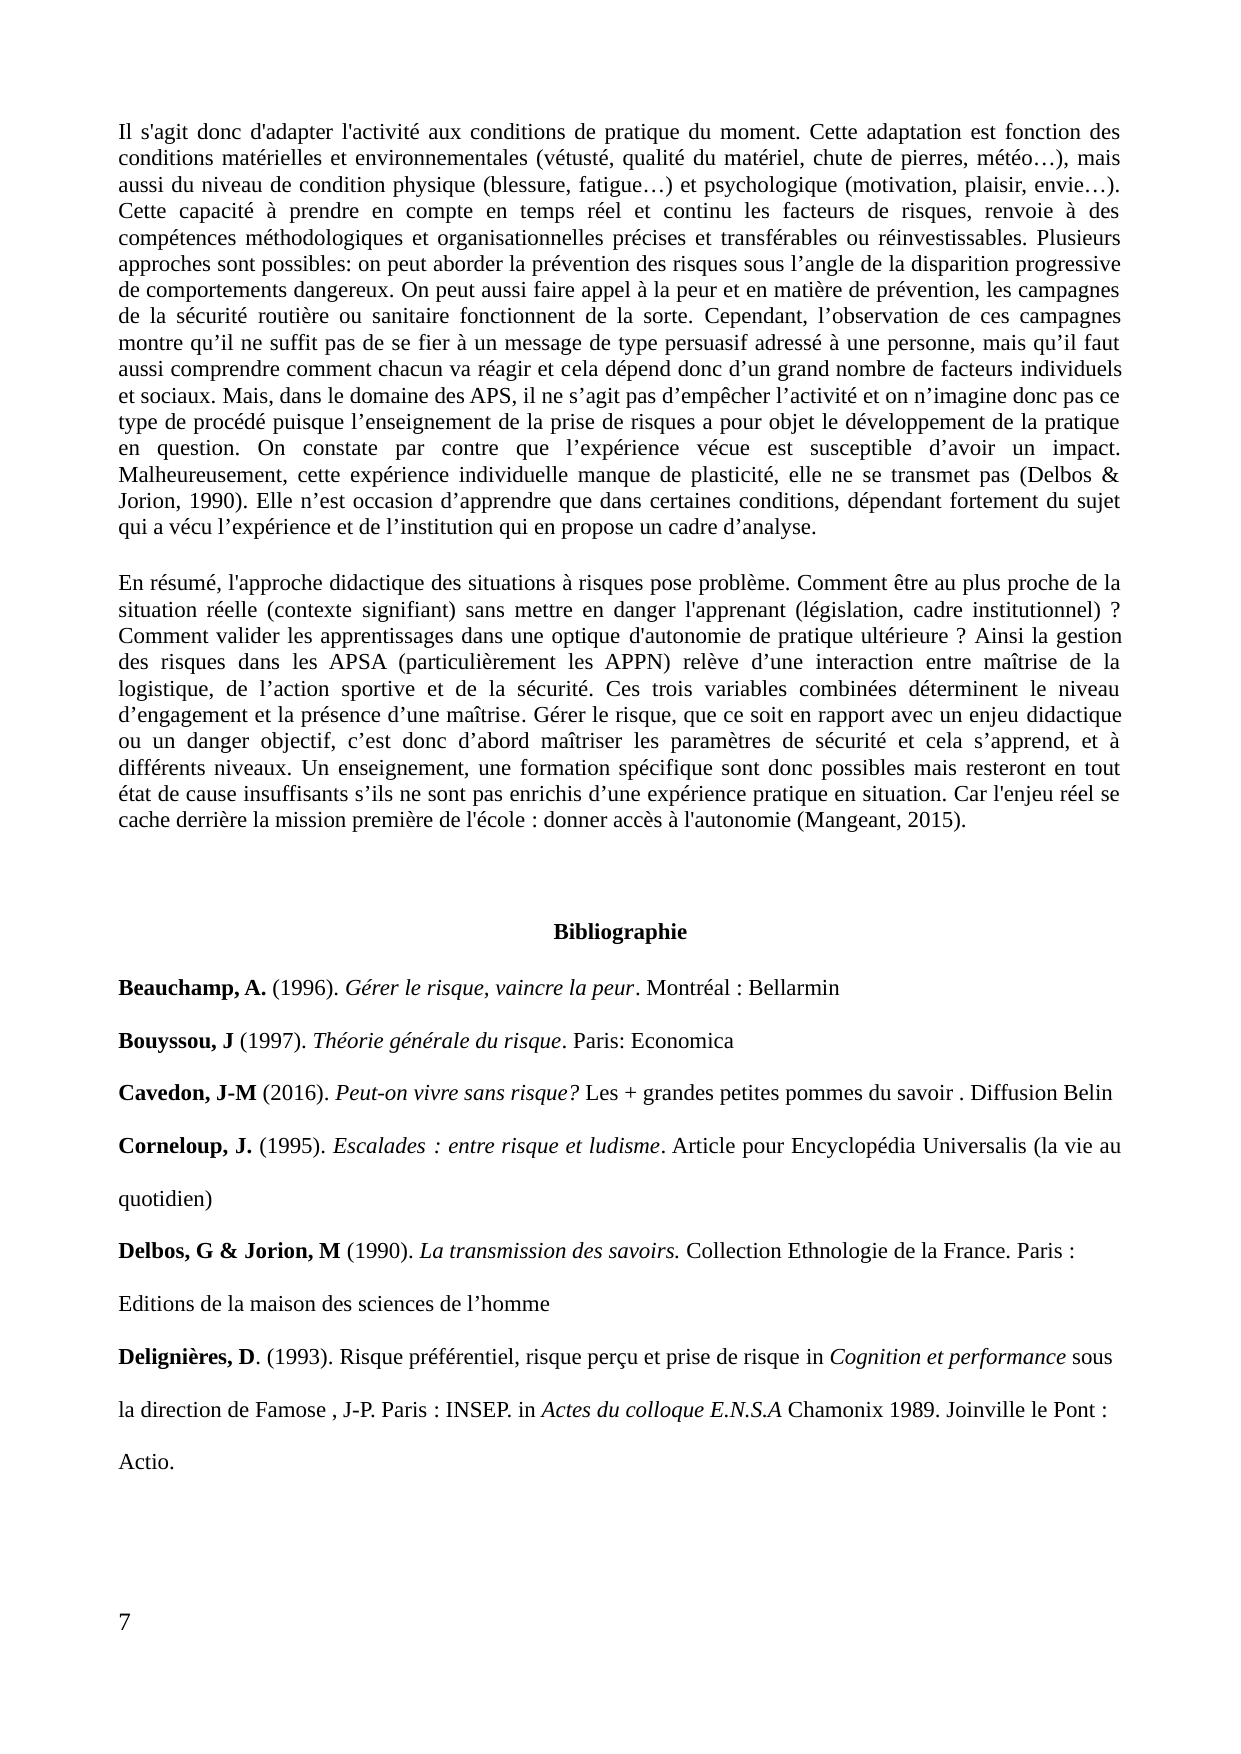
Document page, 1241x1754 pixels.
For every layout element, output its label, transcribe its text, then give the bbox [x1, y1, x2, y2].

text Cavedon, J-M (2016). Peut-on vivre sans risque? Les + grandes petites pommes du savoir . Diffusion Belin [118, 1079, 1122, 1106]
text Delignières, D. (1993). Risque préférentiel, risque perçu et prise de risque in Cognition et performance sous la direction de Famose , J-P. Paris : INSEP. in Actes du colloque E.N.S.A Chamonix 1989. Joinville le Pont : Actio. [118, 1343, 1122, 1475]
text Bibliographie [118, 918, 1122, 944]
text Delbos, G & Jorion, M (1990). La transmission des savoirs. Collection Ethnologie de la France. Paris : Editions de la maison des sciences de l’homme [118, 1237, 1122, 1317]
text Bouyssou, J (1997). Théorie générale du risque. Paris: Economica [118, 1027, 1122, 1053]
text Il s'agit donc d'adapter l'activité aux conditions de pratique du moment. Cette adaptation est fonction des conditions matérielles et environnementales (vétusté, qualité du matériel, chute de pierres, météo…), mais aussi du niveau de condition physique (blessure, fatigue…) et psychologique (motivation, plaisir, envie…). Cette capacité à prendre en compte en temps réel et continu les facteurs de risques, renvoie à des compétences méthodologiques et organisationnelles précises et transférables ou réinvestissables. Plusieurs approches sont possibles: on peut aborder la prévention des risques sous l’angle de la disparition progressive de comportements dangereux. On peut aussi faire appel à la peur et en matière de prévention, les campagnes de la sécurité routière ou sanitaire fonctionnent de la sorte. Cependant, l’observation de ces campagnes montre qu’il ne suffit pas de se fier à un message de type persuasif adressé à une personne, mais qu’il faut aussi comprendre comment chacun va réagir et cela dépend donc d’un grand nombre de facteurs individuels et sociaux. Mais, dans le domaine des APS, il ne s’agit pas d’empêcher l’activité et on n’imagine donc pas ce type de procédé puisque l’enseignement de la prise de risques a pour objet le développement de la pratique en question. On constate par contre que l’expérience vécue est susceptible d’avoir un impact. Malheureusement, cette expérience individuelle manque de plasticité, elle ne se transmet pas (Delbos & Jorion, 1990). Elle n’est occasion d’apprendre que dans certaines conditions, dépendant fortement du sujet qui a vécu l’expérience et de l’institution qui en propose un cadre d’analyse. [118, 118, 1122, 540]
text Beauchamp, A. (1996). Gérer le risque, vaincre la peur. Montréal : Bellarmin [118, 974, 1122, 1000]
text En résumé, l'approche didactique des situations à risques pose problème. Comment être au plus proche de la situation réelle (contexte signifiant) sans mettre en danger l'apprenant (législation, cadre institutionnel) ? Comment valider les apprentissages dans une optique d'autonomie de pratique ultérieure ? Ainsi la gestion des risques dans les APSA (particulièrement les APPN) relève d’une interaction entre maîtrise de la logistique, de l’action sportive et de la sécurité. Ces trois variables combinées déterminent le niveau d’engagement et la présence d’une maîtrise. Gérer le risque, que ce soit en rapport avec un enjeu didactique ou un danger objectif, c’est donc d’abord maîtriser les paramètres de sécurité et cela s’apprend, et à différents niveaux. Un enseignement, une formation spécifique sont donc possibles mais resteront en tout état de cause insuffisants s’ils ne sont pas enrichis d’une expérience pratique en situation. Car l'enjeu réel se cache derrière la mission première de l'école : donner accès à l'autonomie (Mangeant, 2015). [118, 569, 1122, 833]
text Corneloup, J. (1995). Escalades : entre risque et ludisme. Article pour Encyclopédia Universalis (la vie au quotidien) [118, 1132, 1122, 1211]
